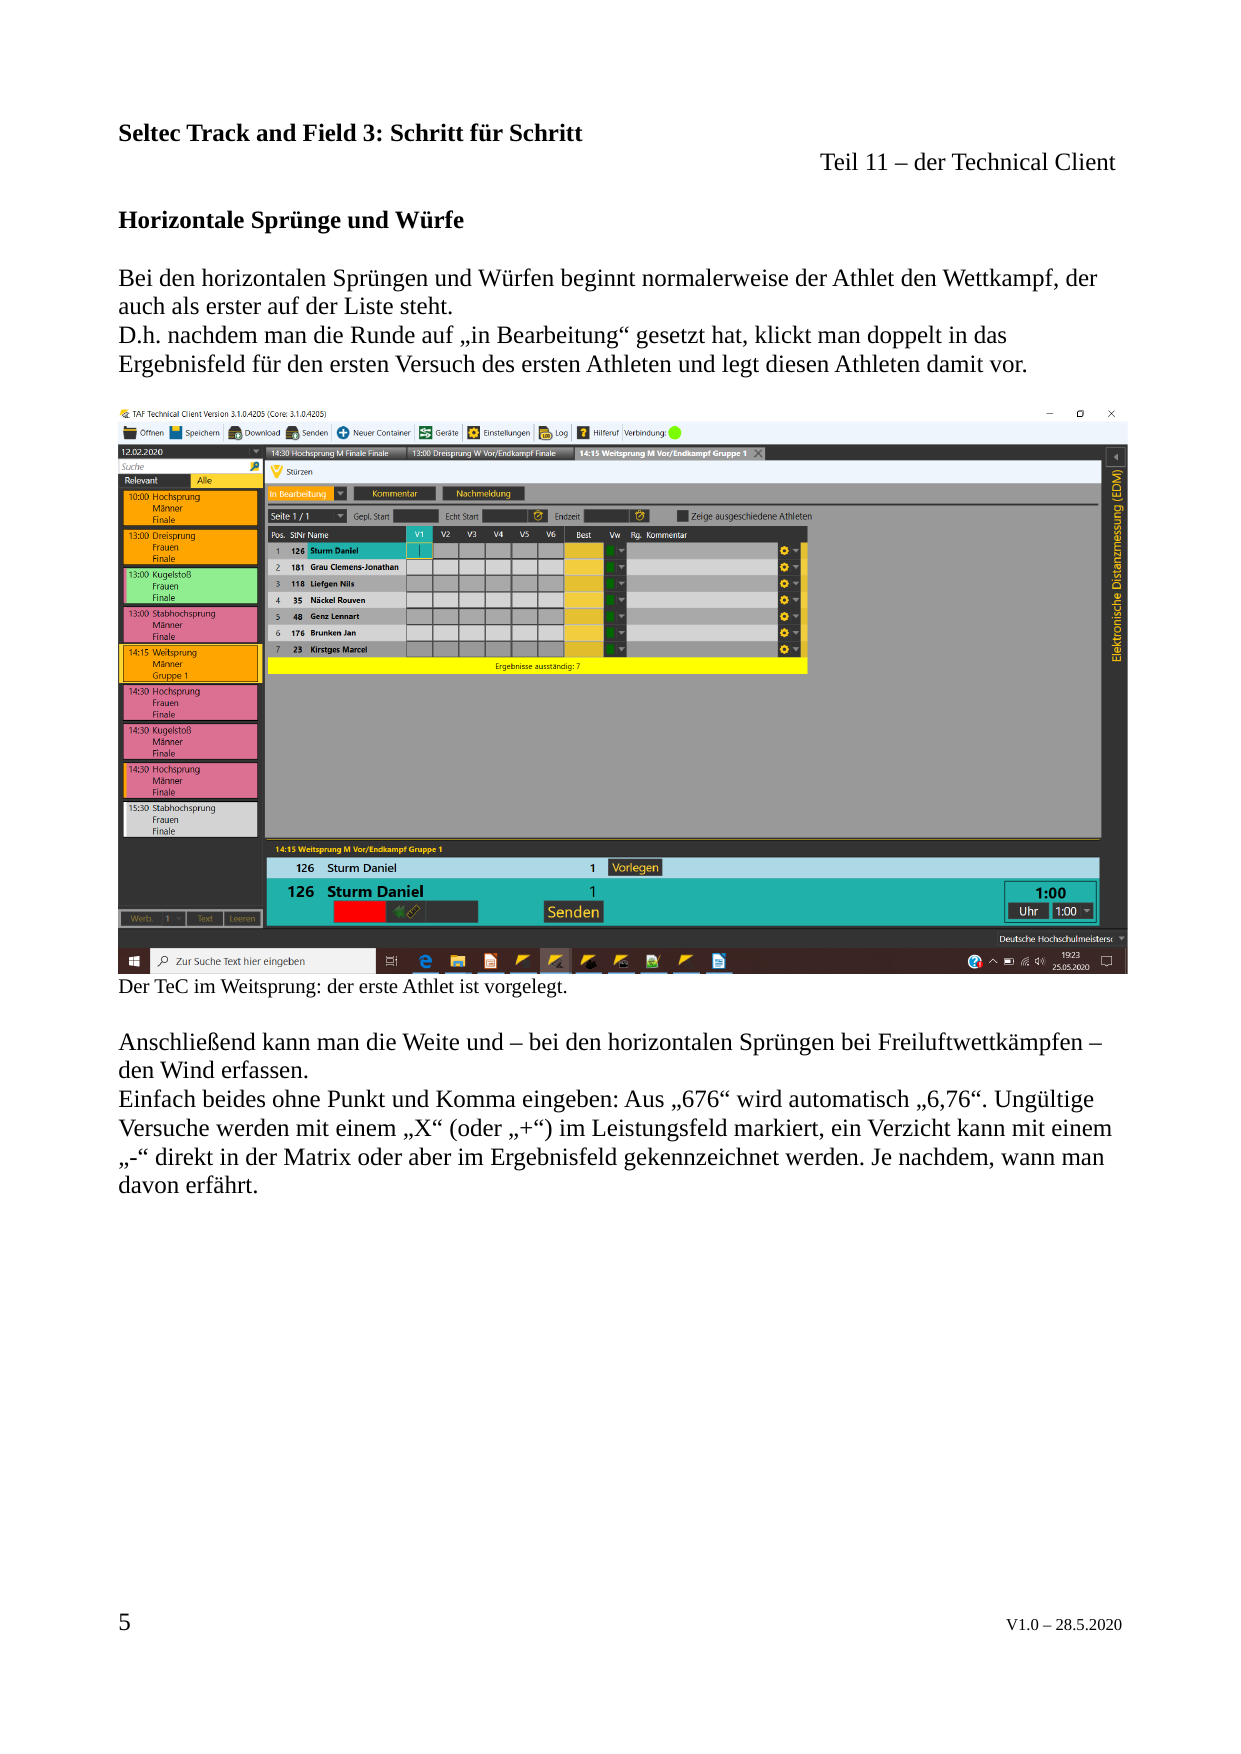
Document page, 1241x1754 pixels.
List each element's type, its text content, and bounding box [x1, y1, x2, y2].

text Bei den horizontalen Sprüngen und Würfen beginnt normalerweise der Athlet den Wettkampf, der auch als erster auf der Liste steht. [118, 263, 1127, 320]
text Einfach beides ohne Punkt und Komma eingeben: Aus „676“ wird automatisch „6,76“. Ungültige Versuche werden mit einem „X“ (oder „+“) im Leistungsfeld markiert, ein Verzicht kann mit einem „-“ direkt in der Matrix oder aber im Ergebnisfeld gekennzeichnet werden. Je nachdem, wann man davon erfährt. [118, 1084, 1127, 1199]
text Horizontale Sprünge und Würfe [118, 205, 1127, 234]
picture [118, 406, 1128, 974]
text D.h. nachdem man die Runde auf „in Bearbeitung“ gesetzt hat, klickt man doppelt in das Ergebnisfeld für den ersten Versuch des ersten Athleten und legt diesen Athleten damit vor. [118, 320, 1127, 378]
text Anschließend kann man die Weite und – bei den horizontalen Sprüngen bei Freiluftwettkämpfen – den Wind erfassen. [118, 1027, 1127, 1084]
text Der TeC im Weitsprung: der erste Athlet ist vorgelegt. [118, 974, 1127, 998]
